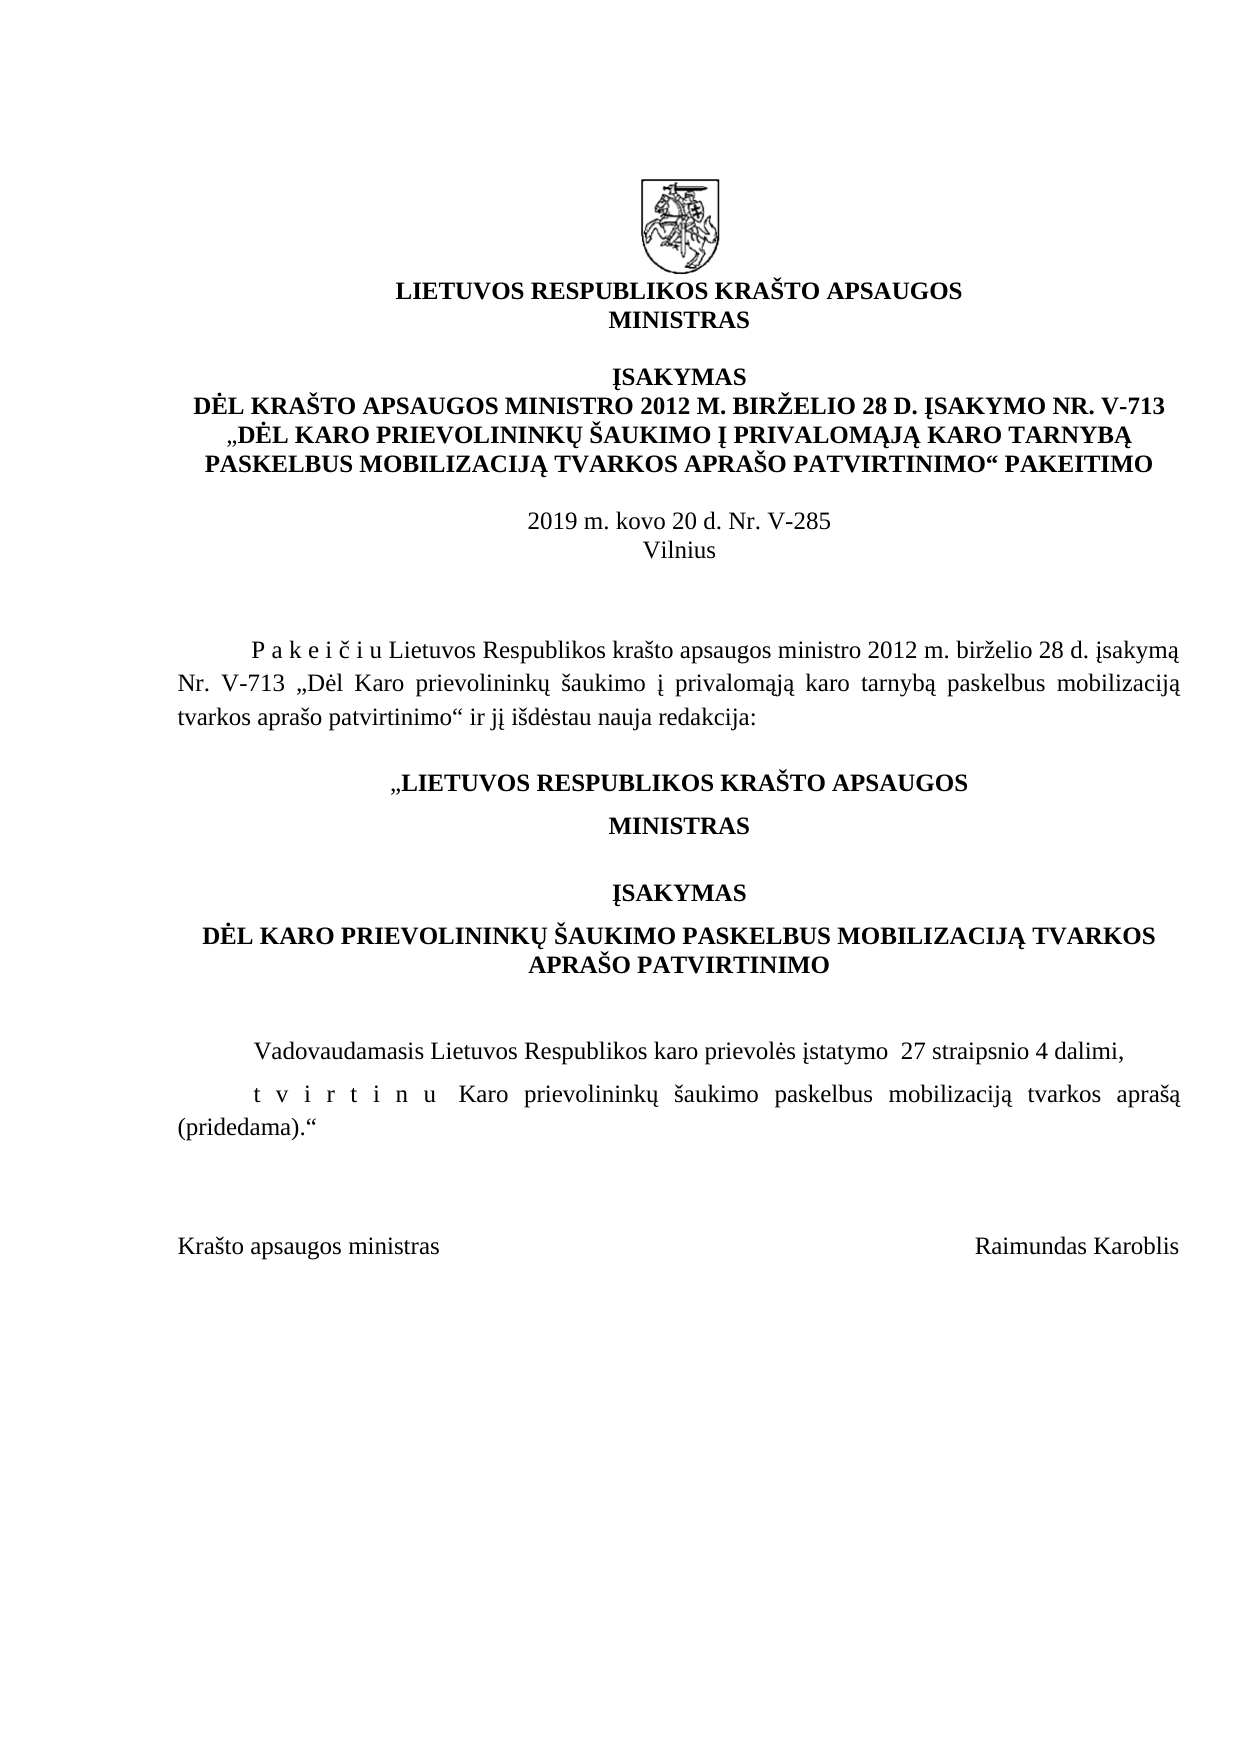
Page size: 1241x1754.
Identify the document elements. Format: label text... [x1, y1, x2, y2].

text LIETUVOS RESPUBLIKOS KRAŠTO APSAUGOS [177, 276, 1181, 305]
text ĮSAKYMAS [177, 362, 1181, 391]
text MINISTRAS [177, 305, 1181, 334]
text „LIETUVOS RESPUBLIKOS KRAŠTO APSAUGOS [177, 768, 1181, 796]
text P a k e i č i u Lietuvos Respublikos krašto apsaugos ministro 2012 m. birželio 28 d. įsakymą Nr. V-713 „Dėl Karo prievolininkų šaukimo į privalomąją karo tarnybą paskelbus mobilizaciją tvarkos aprašo patvirtinimo“ ir jį išdėstau nauja redakcija: [177, 636, 1181, 730]
text ĮSAKYMAS [177, 878, 1181, 907]
text Vadovaudamasis Lietuvos Respublikos karo prievolės įstatymo 27 straipsnio 4 dalimi, [177, 1036, 1181, 1065]
text 2019 m. kovo 20 d. Nr. V-285 [177, 506, 1181, 535]
text Vilnius [177, 535, 1181, 564]
text DĖL KRAŠTO APSAUGOS MINISTRO 2012 M. BIRŽELIO 28 D. ĮSAKYMO NR. V-713 „DĖL KARO PRIEVOLININKŲ ŠAUKIMO Į PRIVALOMĄJĄ KARO TARNYBĄ PASKELBUS MOBILIZACIJĄ tvarkos aprašo patvirtinimo“ PAKEITIMO [177, 391, 1181, 477]
text MINISTRAS [177, 811, 1181, 839]
text DĖL KARO PRIEVOLININKŲ ŠAUKIMO PASKELBUS MOBILIZACIJĄ TVARKOS APRAŠO PATVIRTINIMO [177, 921, 1181, 978]
text t v i r t i n u Karo prievolininkų šaukimo paskelbus mobilizaciją tvarkos aprašą (pridedama).“ [177, 1079, 1181, 1141]
text Krašto apsaugos ministras Raimundas Karoblis [177, 1231, 1181, 1260]
